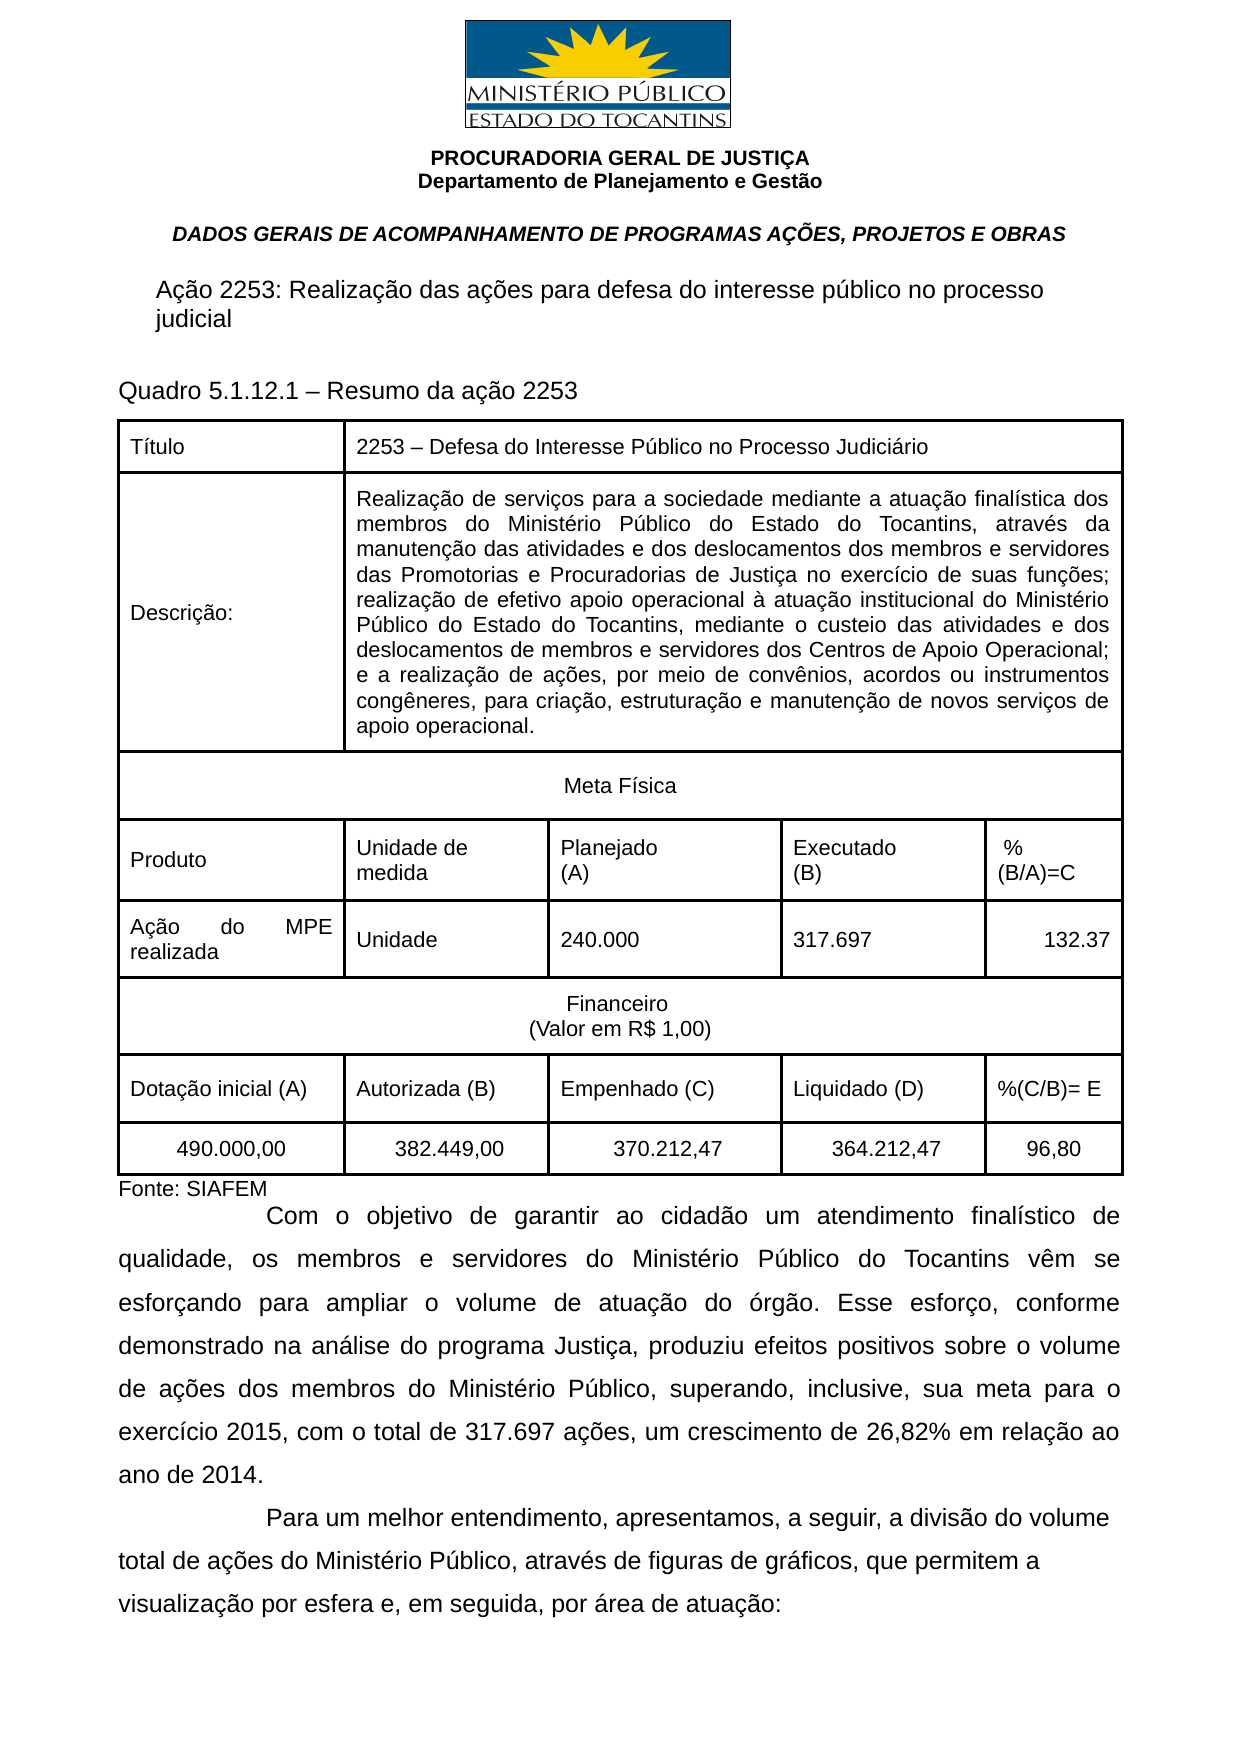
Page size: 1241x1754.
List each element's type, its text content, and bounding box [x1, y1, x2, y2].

table_cell 370.212,47 [550, 1124, 780, 1173]
table_cell Unidade [346, 902, 547, 976]
table_cell 132,37 [987, 902, 1121, 976]
table_header Título [120, 422, 343, 471]
text Com o objetivo de garantir ao cidadão um atendimento finalístico de qualidade, os membros e servidores do Ministério Público do Tocantins vêm se esforçando para ampliar o volume de atuação do órgão. Esse esforço, conforme demonstrado na análise do programa Justiça, produziu efeitos positivos sobre o volume de ações dos membros do Ministério Público, superando, inclusive, sua meta para o exercício 2015, com o total de 317.697 ações, um crescimento de 26,82% em relação ao ano de 2014. [118, 1201, 1122, 1489]
table_cell Ação do MPE realizada [120, 902, 343, 976]
table_cell %(C/B)= E [987, 1056, 1121, 1121]
table_cell Dotação inicial (A) [120, 1056, 343, 1121]
table_cell Financeiro (Valor em R$ 1,00) [120, 979, 1121, 1053]
text Quadro 5.1.12.1 – Resumo da ação 2253 [118, 376, 1122, 405]
text Fonte: SIAFEM [118, 1176, 1122, 1201]
table_cell Meta Física [120, 753, 1121, 818]
picture [466, 21, 730, 127]
table_cell 240.000 [550, 902, 780, 976]
table_cell 317.697 [783, 902, 984, 976]
table_cell Liquidado (D) [783, 1056, 984, 1121]
table_cell Descrição: [120, 474, 343, 750]
table_cell Produto [120, 821, 343, 899]
table_cell Planejado (A) [550, 821, 780, 899]
table_header 2253 – Defesa do Interesse Público no Processo Judiciário [346, 422, 1121, 471]
text Para um melhor entendimento, apresentamos, a seguir, a divisão do volume total de ações do Ministério Público, através de figuras de gráficos, que permitem a visualização por esfera e, em seguida, por área de atuação: [118, 1503, 1122, 1618]
table_cell 382.449,00 [346, 1124, 547, 1173]
list Ação 2253: Realização das ações para defesa do interesse público no processo judicial [118, 275, 1122, 333]
table_cell 490.000,00 [120, 1124, 343, 1173]
table_cell % (B/A)=C [987, 821, 1121, 899]
table_cell 96,80 [987, 1124, 1121, 1173]
table_cell 364.212,47 [783, 1124, 984, 1173]
table_cell Unidade de medida [346, 821, 547, 899]
table_cell Autorizada (B) [346, 1056, 547, 1121]
table_cell Executado (B) [783, 821, 984, 899]
table_cell Empenhado (C) [550, 1056, 780, 1121]
table_cell Realização de serviços para a sociedade mediante a atuação finalística dos membros do Ministério Público do Estado do Tocantins, através da manutenção das atividades e dos deslocamentos dos membros e servidores das Promotorias e Procuradorias de Justiça no exercício de suas funções; realização de efetivo apoio operacional à atuação institucional do Ministério Público do Estado do Tocantins, mediante o custeio das atividades e dos deslocamentos de membros e servidores dos Centros de Apoio Operacional; e a realização de ações, por meio de convênios, acordos ou instrumentos congêneres, para criação, estruturação e manutenção de novos serviços de apoio operacional. [346, 474, 1121, 750]
